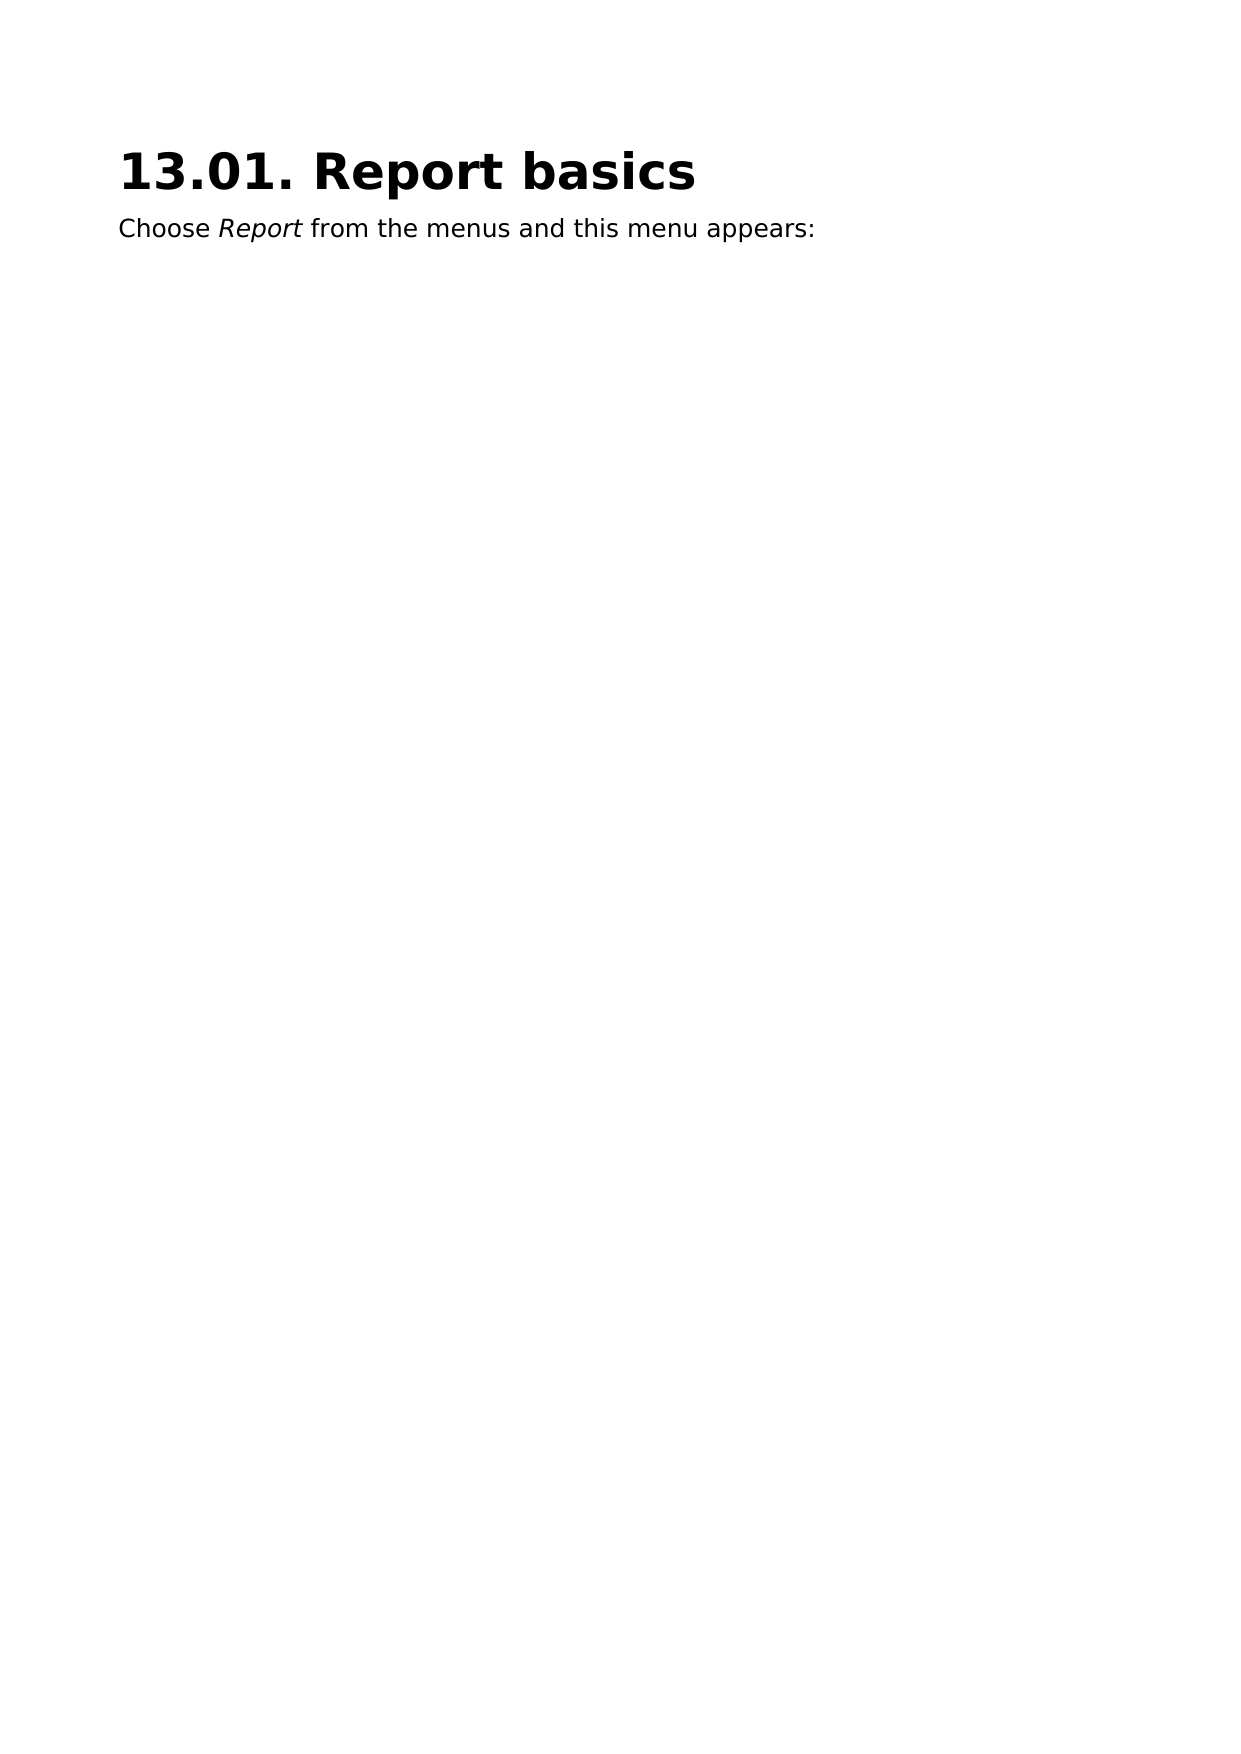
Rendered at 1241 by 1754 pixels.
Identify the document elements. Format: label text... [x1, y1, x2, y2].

subtitle 13.01. Report basics [118, 143, 1122, 201]
text Choose Report from the menus and this menu appears: [118, 214, 1122, 243]
